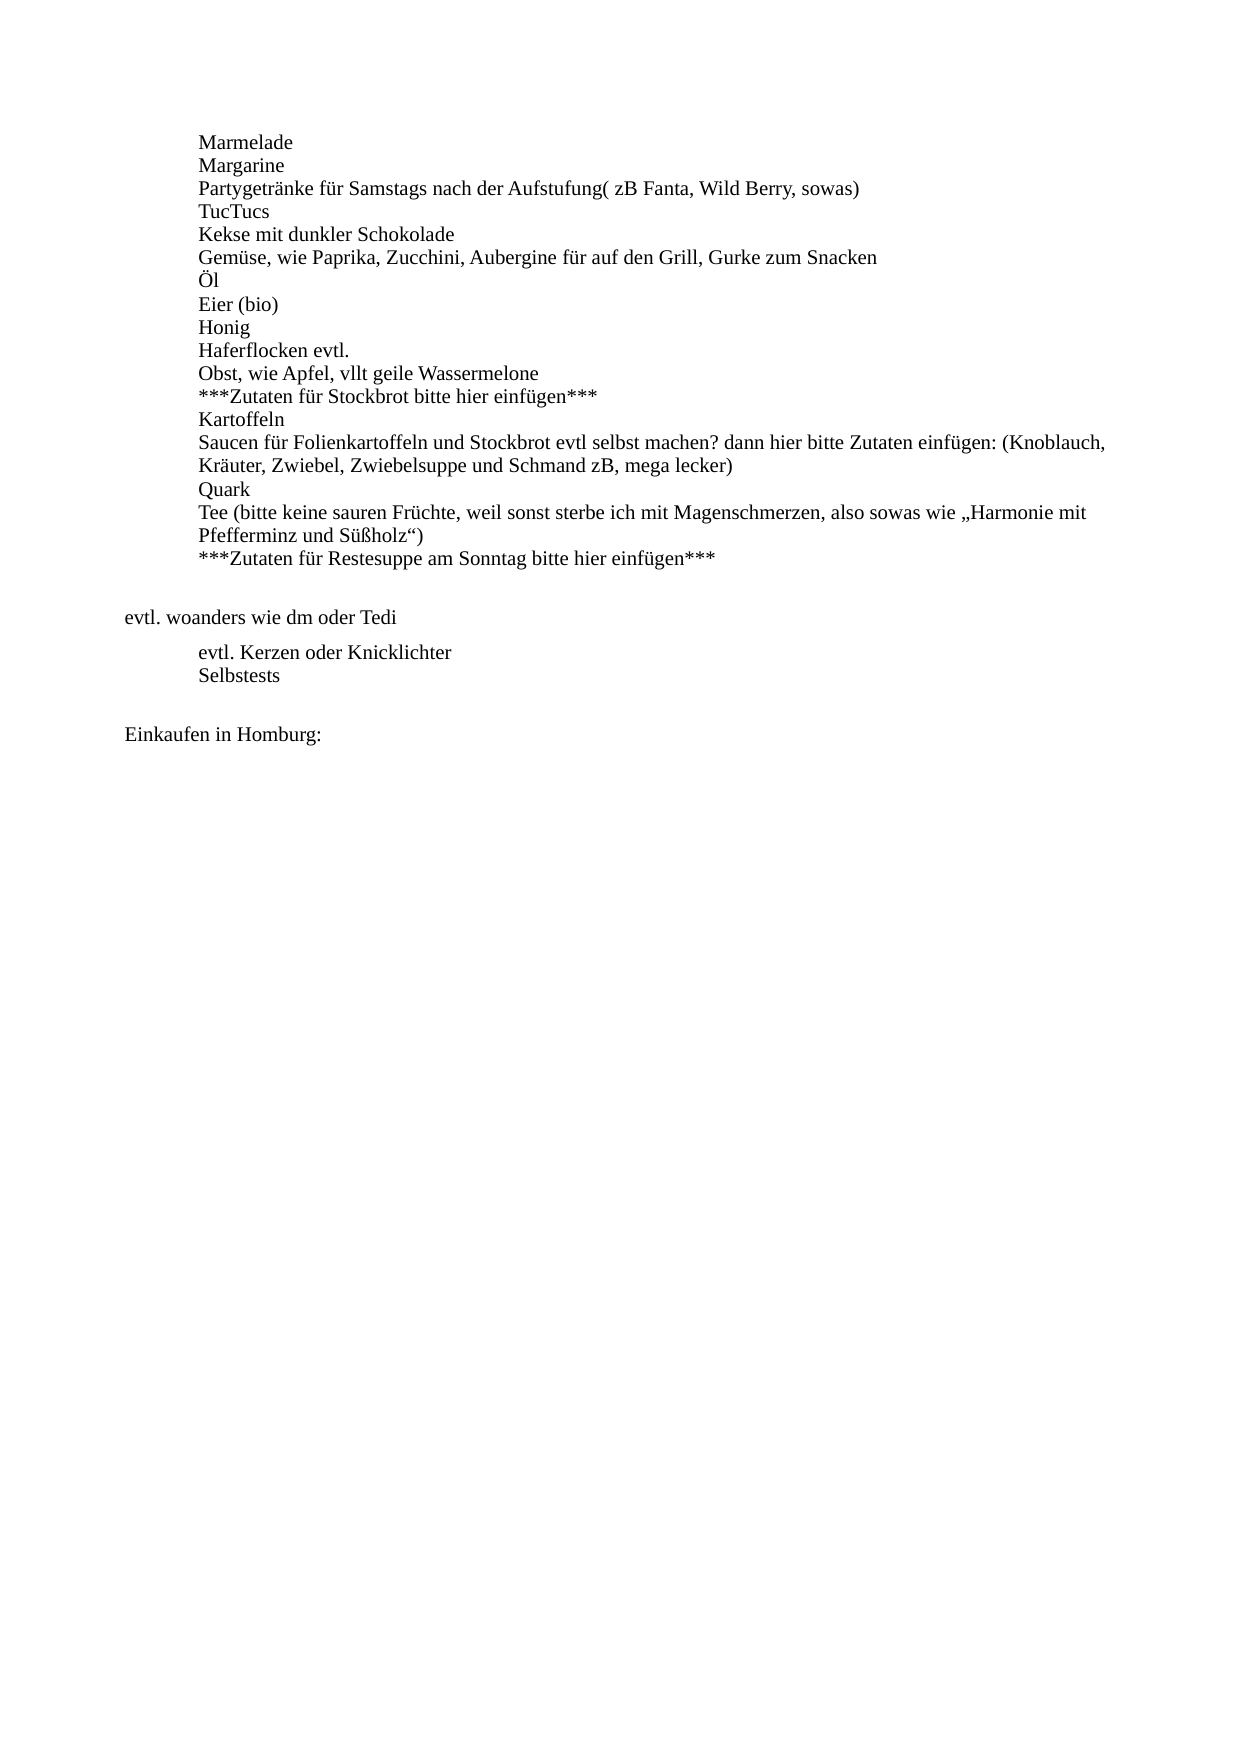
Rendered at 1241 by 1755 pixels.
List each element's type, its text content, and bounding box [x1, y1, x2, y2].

text Honig [192, 316, 1122, 339]
text Tee (bitte keine sauren Früchte, weil sonst sterbe ich mit Magenschmerzen, also sowas wie „Harmonie mit Pfefferminz und Süßholz“) [192, 501, 1122, 547]
text Saucen für Folienkartoffeln und Stockbrot evtl selbst machen? dann hier bitte Zutaten einfügen: (Knoblauch, Kräuter, Zwiebel, Zwiebelsuppe und Schmand zB, mega lecker) [192, 431, 1122, 477]
text Öl [192, 269, 1122, 292]
text TucTucs [192, 200, 1122, 223]
text Partygetränke für Samstags nach der Aufstufung( zB Fanta, Wild Berry, sowas) [192, 177, 1122, 200]
text Marmelade [192, 124, 1122, 154]
text Obst, wie Apfel, vllt geile Wassermelone [192, 362, 1122, 385]
text evtl. Kerzen oder Knicklichter [192, 635, 1122, 664]
text ***Zutaten für Stockbrot bitte hier einfügen*** [192, 385, 1122, 408]
text ***Zutaten für Restesuppe am Sonntag bitte hier einfügen*** [192, 547, 1122, 576]
text evtl. woanders wie dm oder Tedi [118, 606, 1122, 635]
text Einkaufen in Homburg: [118, 723, 1122, 746]
text Gemüse, wie Paprika, Zucchini, Aubergine für auf den Grill, Gurke zum Snacken [192, 246, 1122, 269]
text Selbstests [192, 664, 1122, 694]
text Eier (bio) [192, 292, 1122, 316]
text Quark [192, 477, 1122, 501]
text Kartoffeln [192, 408, 1122, 431]
text Kekse mit dunkler Schokolade [192, 223, 1122, 246]
text Haferflocken evtl. [192, 339, 1122, 362]
text Margarine [192, 154, 1122, 177]
